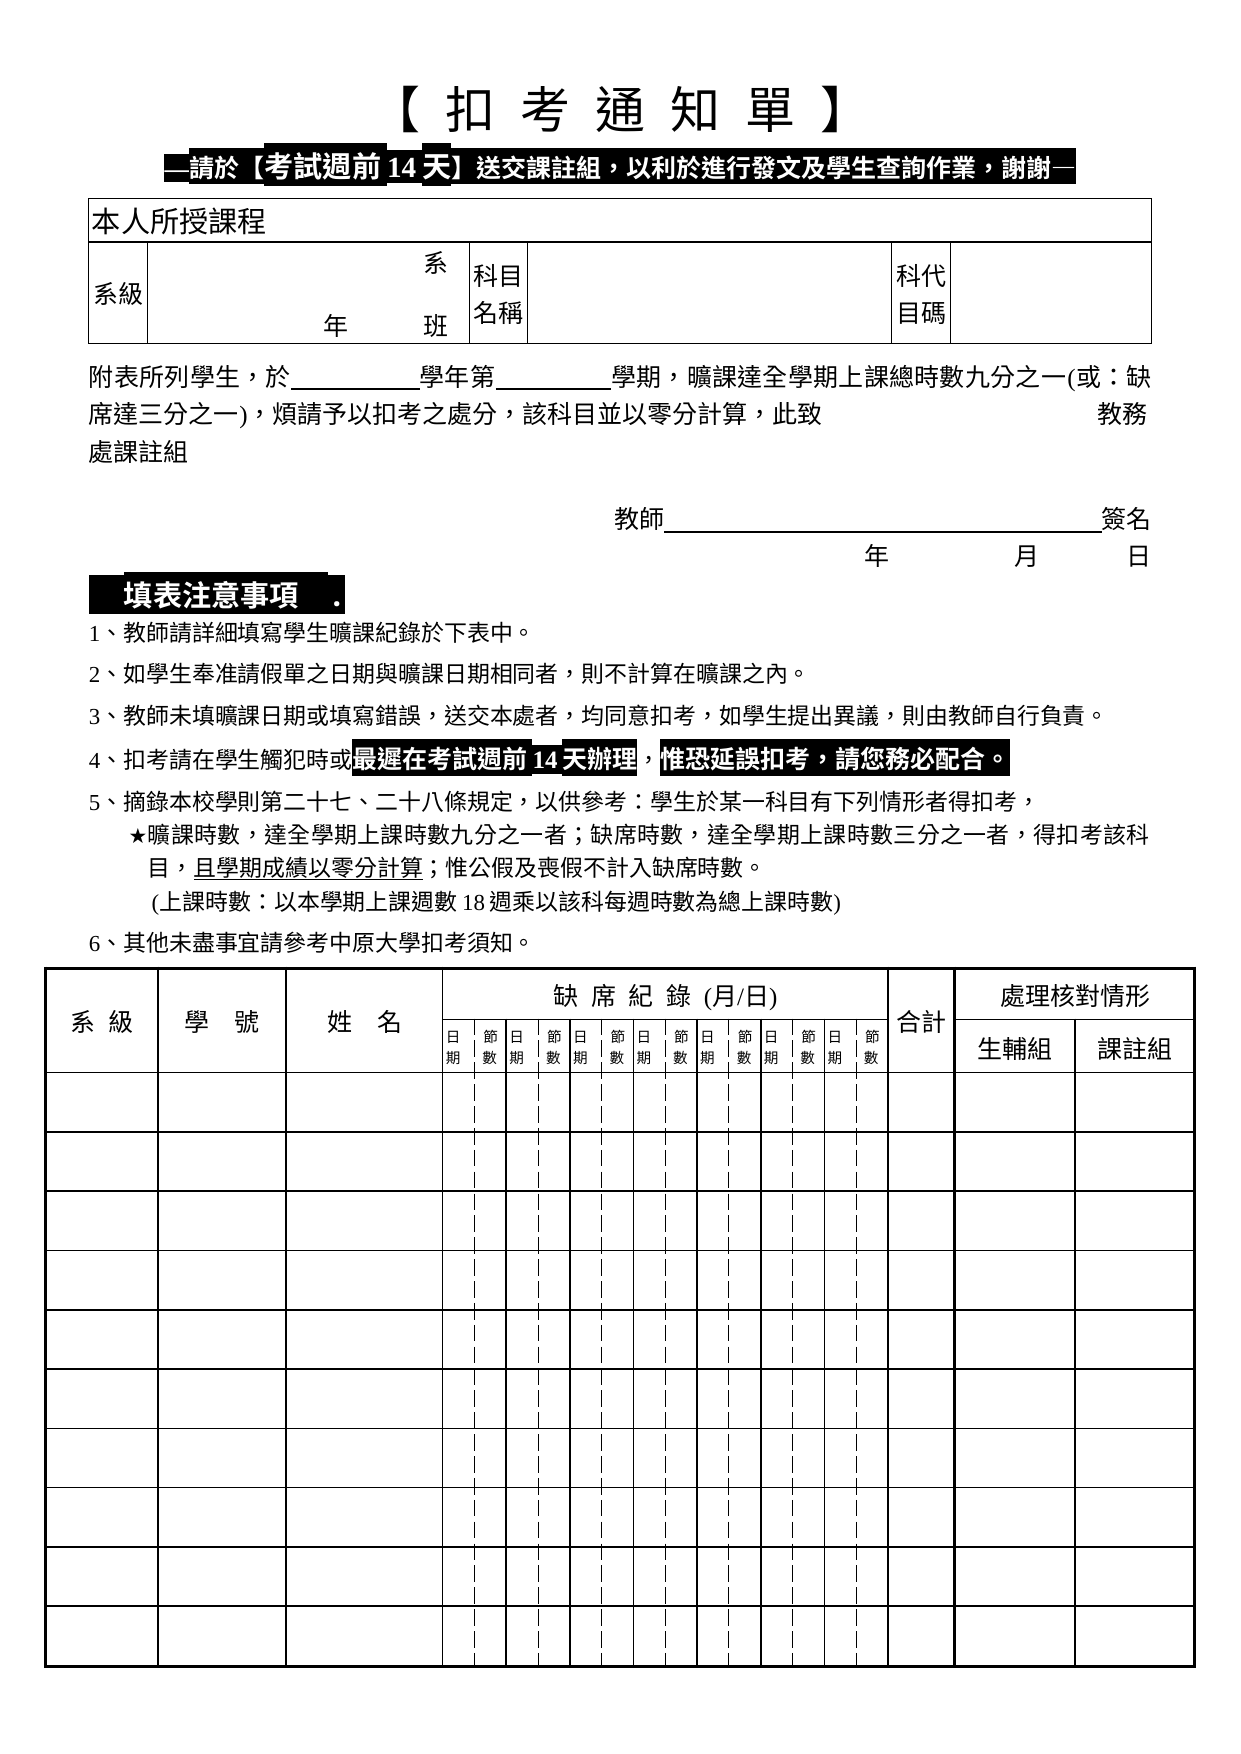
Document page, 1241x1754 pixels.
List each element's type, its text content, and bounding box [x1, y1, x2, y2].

text 3、教師未填曠課日期或填寫錯誤，送交本處者，均同意扣考，如學生提出異議，則由教師自行負責。 [89, 698, 1152, 731]
table_cell [889, 1251, 953, 1309]
table_cell [762, 1488, 792, 1546]
table_cell [475, 1311, 505, 1368]
table_cell [287, 1073, 442, 1131]
table_cell [825, 1429, 856, 1487]
table_cell [729, 1133, 760, 1190]
table_cell [762, 1073, 792, 1131]
table_cell [634, 1251, 665, 1309]
table_cell 科代目碼 [892, 243, 950, 342]
table_cell [729, 1548, 760, 1605]
table_cell [507, 1133, 538, 1190]
table_cell 節數 [665, 1020, 696, 1072]
table_cell [856, 1192, 887, 1249]
table_cell [889, 1192, 953, 1249]
table_cell [287, 1488, 442, 1546]
table_cell [47, 1133, 157, 1190]
table_cell [956, 1192, 1074, 1249]
table_cell [762, 1133, 792, 1190]
table_cell [159, 1607, 285, 1665]
table_cell [528, 243, 891, 342]
table_cell [287, 1370, 442, 1427]
table_cell [634, 1429, 665, 1487]
table_cell [956, 1548, 1074, 1605]
text (上課時數：以本學期上課週數18週乘以該科每週時數為總上課時數) [89, 883, 1152, 917]
table_cell [793, 1192, 824, 1249]
table_cell [634, 1607, 665, 1665]
table_cell [443, 1548, 474, 1605]
text 4、扣考請在學生觸犯時或最遲在考試週前14天辦理，惟恐延誤扣考，請您務必配合。 [89, 739, 1152, 776]
table_cell 日期 [634, 1020, 665, 1072]
table_cell [793, 1548, 824, 1605]
table_cell [1076, 1251, 1193, 1309]
table_cell 節數 [793, 1020, 824, 1072]
table_cell [602, 1488, 633, 1546]
table_cell [571, 1311, 602, 1368]
table_cell 日期 [571, 1020, 602, 1072]
table_cell [634, 1192, 665, 1249]
table_cell [538, 1370, 569, 1427]
text 5、摘錄本校學則第二十七、二十八條規定，以供參考：學生於某一科目有下列情形者得扣考， [89, 784, 1152, 817]
table_cell [1076, 1133, 1193, 1190]
table_cell [538, 1192, 569, 1249]
table_cell [443, 1133, 474, 1190]
table_cell [698, 1073, 729, 1131]
table_cell [665, 1548, 696, 1605]
table_cell [47, 1429, 157, 1487]
table_cell [538, 1073, 569, 1131]
table_cell [475, 1192, 505, 1249]
table_cell [698, 1488, 729, 1546]
table_cell [538, 1251, 569, 1309]
text 填表注意事項 . [89, 572, 545, 614]
table_cell [956, 1429, 1074, 1487]
table_cell [698, 1548, 729, 1605]
table_cell [602, 1251, 633, 1309]
table_cell [956, 1607, 1074, 1665]
table_cell [571, 1607, 602, 1665]
table_cell [159, 1488, 285, 1546]
table_cell [159, 1192, 285, 1249]
table_cell [665, 1429, 696, 1487]
table_cell [443, 1488, 474, 1546]
table_cell [856, 1370, 887, 1427]
table_cell [856, 1311, 887, 1368]
table_cell [698, 1429, 729, 1487]
table_cell [443, 1192, 474, 1249]
table_cell [889, 1488, 953, 1546]
table_cell [825, 1192, 856, 1249]
table_cell [602, 1370, 633, 1427]
table_cell [507, 1370, 538, 1427]
table_cell [762, 1251, 792, 1309]
table_cell [856, 1073, 887, 1131]
table_header 學 號 [159, 970, 285, 1072]
table_cell [762, 1607, 792, 1665]
table_cell [793, 1073, 824, 1131]
table_cell [856, 1488, 887, 1546]
table_header 本人所授課程 [89, 199, 1151, 241]
table_cell [793, 1607, 824, 1665]
table_cell [538, 1311, 569, 1368]
table_cell [538, 1488, 569, 1546]
table_cell [538, 1133, 569, 1190]
text 年 月 日 [89, 536, 1152, 572]
table_cell [507, 1251, 538, 1309]
table_cell [698, 1607, 729, 1665]
table_cell [665, 1073, 696, 1131]
table_cell [571, 1488, 602, 1546]
table_cell [665, 1607, 696, 1665]
table_cell [507, 1073, 538, 1131]
table_cell [729, 1370, 760, 1427]
table_cell [571, 1370, 602, 1427]
table_cell 節數 [602, 1020, 633, 1072]
table_cell [47, 1548, 157, 1605]
table_cell [602, 1607, 633, 1665]
table_cell [443, 1429, 474, 1487]
table_cell [856, 1429, 887, 1487]
table_header 缺 席 紀 錄 (月/日) [443, 970, 887, 1018]
table_cell [825, 1133, 856, 1190]
table_cell [47, 1607, 157, 1665]
table_cell [538, 1429, 569, 1487]
table_cell [634, 1548, 665, 1605]
table_cell [1076, 1311, 1193, 1368]
table_cell [956, 1311, 1074, 1368]
table_cell [1076, 1073, 1193, 1131]
table_cell [602, 1133, 633, 1190]
table_cell [729, 1192, 760, 1249]
table_cell [634, 1311, 665, 1368]
table_cell [507, 1429, 538, 1487]
table_cell [475, 1370, 505, 1427]
table_cell [856, 1607, 887, 1665]
table_cell 日期 [762, 1020, 792, 1072]
table_header 合計 [889, 970, 953, 1072]
table_cell [793, 1370, 824, 1427]
table_cell [1076, 1370, 1193, 1427]
table_cell [602, 1311, 633, 1368]
table_cell [825, 1311, 856, 1368]
table_cell [287, 1133, 442, 1190]
table_cell [47, 1311, 157, 1368]
table_cell [47, 1192, 157, 1249]
table_cell 科目名稱 [470, 243, 527, 342]
table_cell [602, 1073, 633, 1131]
table_header 系 級 [47, 970, 157, 1072]
table_cell [856, 1133, 887, 1190]
table_cell [538, 1607, 569, 1665]
table_cell [475, 1251, 505, 1309]
table_cell 系 年 班 [148, 243, 469, 342]
table_cell [475, 1073, 505, 1131]
table_cell 課註組 [1076, 1020, 1193, 1072]
table_cell [443, 1251, 474, 1309]
table_header 姓 名 [287, 970, 442, 1072]
table_cell [634, 1370, 665, 1427]
table_cell [443, 1311, 474, 1368]
table_cell [956, 1133, 1074, 1190]
table_cell [729, 1073, 760, 1131]
table_cell [159, 1251, 285, 1309]
table_cell [47, 1370, 157, 1427]
table_cell [571, 1192, 602, 1249]
table_cell [665, 1251, 696, 1309]
table_cell [729, 1251, 760, 1309]
table_cell [287, 1548, 442, 1605]
table_cell [1076, 1429, 1193, 1487]
table_cell [1076, 1548, 1193, 1605]
table_cell [665, 1488, 696, 1546]
table_cell [889, 1370, 953, 1427]
table_cell [507, 1311, 538, 1368]
table_cell [634, 1133, 665, 1190]
table_cell [729, 1607, 760, 1665]
table_cell [889, 1311, 953, 1368]
table_cell [729, 1488, 760, 1546]
table_cell 節數 [538, 1020, 569, 1072]
table_cell 節數 [729, 1020, 760, 1072]
table_cell 日期 [443, 1020, 474, 1072]
table_cell 日期 [698, 1020, 729, 1072]
table_cell [729, 1311, 760, 1368]
table_cell [825, 1073, 856, 1131]
text 【 扣 考 通 知 單 】 [89, 71, 1152, 143]
table_cell [602, 1548, 633, 1605]
table_cell [47, 1488, 157, 1546]
table_cell [956, 1073, 1074, 1131]
table_cell 系級 [89, 243, 147, 342]
table_cell [571, 1073, 602, 1131]
table_cell [665, 1370, 696, 1427]
table_cell [1076, 1607, 1193, 1665]
table_cell [159, 1429, 285, 1487]
table_cell [793, 1311, 824, 1368]
table_cell 日期 [825, 1020, 856, 1072]
table_cell [443, 1073, 474, 1131]
table_cell [825, 1370, 856, 1427]
table_cell [762, 1311, 792, 1368]
table_cell [634, 1073, 665, 1131]
table_cell [602, 1429, 633, 1487]
table_cell [475, 1429, 505, 1487]
table_cell 生輔組 [956, 1020, 1074, 1072]
table_cell [889, 1548, 953, 1605]
table_cell 節數 [475, 1020, 505, 1072]
table_cell [159, 1548, 285, 1605]
table_cell [507, 1607, 538, 1665]
table_cell [507, 1488, 538, 1546]
table_cell [762, 1548, 792, 1605]
table_cell [856, 1548, 887, 1605]
table_cell [571, 1548, 602, 1605]
table_cell [665, 1133, 696, 1190]
table_cell [287, 1251, 442, 1309]
table_cell [507, 1548, 538, 1605]
table_cell [856, 1251, 887, 1309]
table_cell [507, 1192, 538, 1249]
table_cell [159, 1370, 285, 1427]
table_cell [443, 1607, 474, 1665]
table_cell [762, 1370, 792, 1427]
table_cell [762, 1192, 792, 1249]
table_header 處理核對情形 [956, 970, 1193, 1018]
list 曠課時數，達全學期上課時數九分之一者；缺席時數，達全學期上課時數三分之一者，得扣考該科目，且學期成績以零分計算；惟公假及喪假不計入缺席時數。 [128, 817, 1152, 883]
text 1、教師請詳細填寫學生曠課紀錄於下表中。 [89, 614, 1152, 648]
table_cell [889, 1133, 953, 1190]
table_cell [634, 1488, 665, 1546]
text —請於【考試週前14天】送交課註組，以利於進行發文及學生查詢作業，謝謝— [89, 143, 1152, 186]
table_cell [571, 1133, 602, 1190]
table_cell [889, 1607, 953, 1665]
table_cell [698, 1133, 729, 1190]
table_cell [793, 1429, 824, 1487]
table_cell [47, 1251, 157, 1309]
table_cell [793, 1488, 824, 1546]
table_cell [287, 1607, 442, 1665]
table_cell [956, 1370, 1074, 1427]
table_cell 日期 [507, 1020, 538, 1072]
table_cell [571, 1429, 602, 1487]
text 教師 簽名 [89, 500, 1152, 536]
table_cell [571, 1251, 602, 1309]
table_cell [729, 1429, 760, 1487]
table_cell [793, 1251, 824, 1309]
table_cell [538, 1548, 569, 1605]
text 2、如學生奉准請假單之日期與曠課日期相同者，則不計算在曠課之內。 [89, 656, 1152, 689]
table_cell [602, 1192, 633, 1249]
table_cell [1076, 1488, 1193, 1546]
table_cell [762, 1429, 792, 1487]
table_cell [698, 1251, 729, 1309]
table_cell [159, 1133, 285, 1190]
table_cell [793, 1133, 824, 1190]
table_cell [475, 1607, 505, 1665]
table_cell [825, 1548, 856, 1605]
table_cell [1076, 1192, 1193, 1249]
table_cell [956, 1251, 1074, 1309]
table_cell [665, 1311, 696, 1368]
table_cell [698, 1192, 729, 1249]
table_cell [159, 1073, 285, 1131]
table_cell [475, 1133, 505, 1190]
text 6、其他未盡事宜請參考中原大學扣考須知。 [89, 925, 1152, 958]
table_cell 節數 [856, 1020, 887, 1072]
table_cell [698, 1311, 729, 1368]
table_cell [825, 1488, 856, 1546]
table_cell [287, 1429, 442, 1487]
table_cell [956, 1488, 1074, 1546]
table_cell [951, 243, 1151, 342]
table_cell [475, 1488, 505, 1546]
table_cell [287, 1311, 442, 1368]
table_cell [475, 1548, 505, 1605]
table_cell [698, 1370, 729, 1427]
table_cell [47, 1073, 157, 1131]
table_cell [443, 1370, 474, 1427]
table_cell [825, 1607, 856, 1665]
table_cell [889, 1429, 953, 1487]
text 附表所列學生，於 學年第 學期，曠課達全學期上課總時數九分之一(或：缺席達三分之一)，煩請予以扣考之處分，該科目並以零分計算，此致 教務處課註組 [89, 356, 1152, 468]
table_cell [287, 1192, 442, 1249]
table_cell [159, 1311, 285, 1368]
table_cell [665, 1192, 696, 1249]
table_cell [825, 1251, 856, 1309]
table_cell [889, 1073, 953, 1131]
